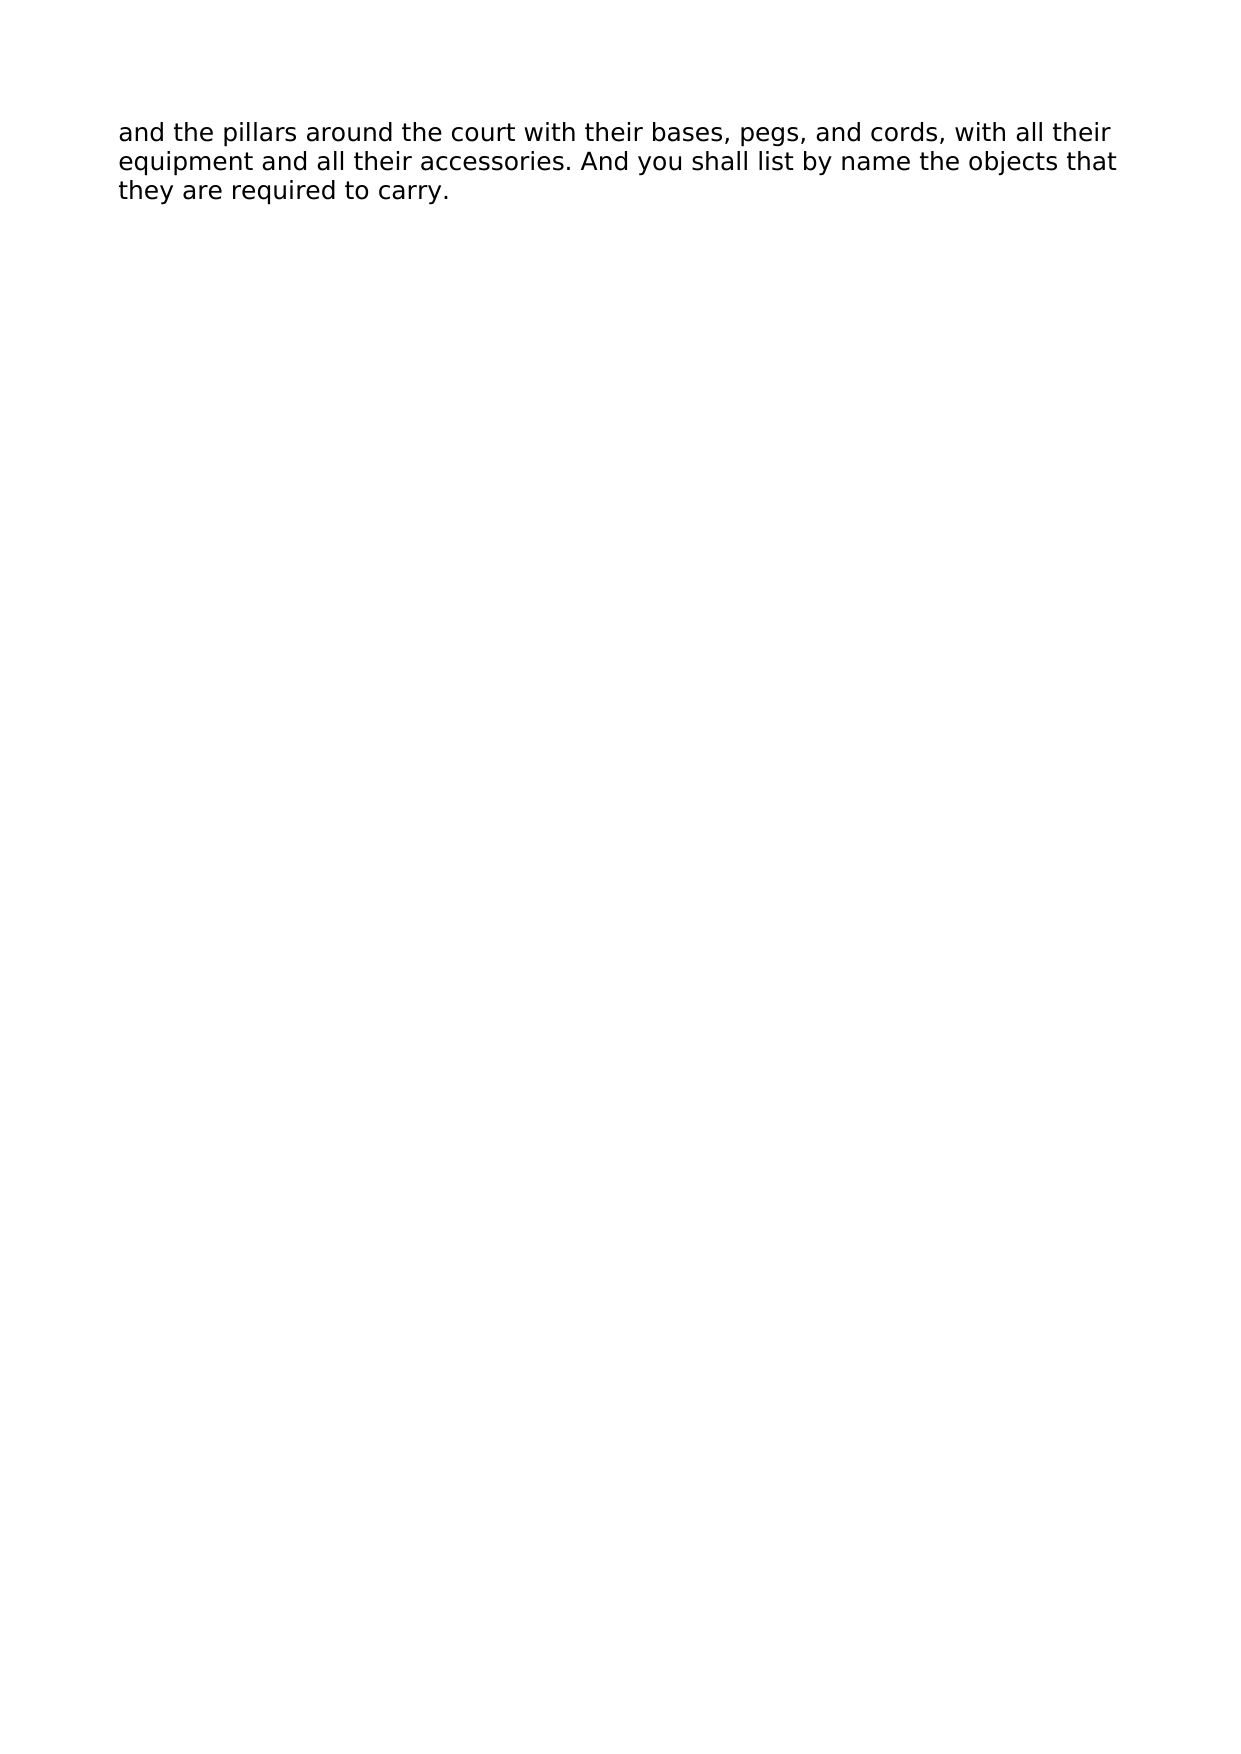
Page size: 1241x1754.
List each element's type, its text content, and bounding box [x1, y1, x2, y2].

text and the pillars around the court with their bases, pegs, and cords, with all their equipment and all their accessories. And you shall list by name the objects that they are required to carry. [118, 118, 1122, 206]
